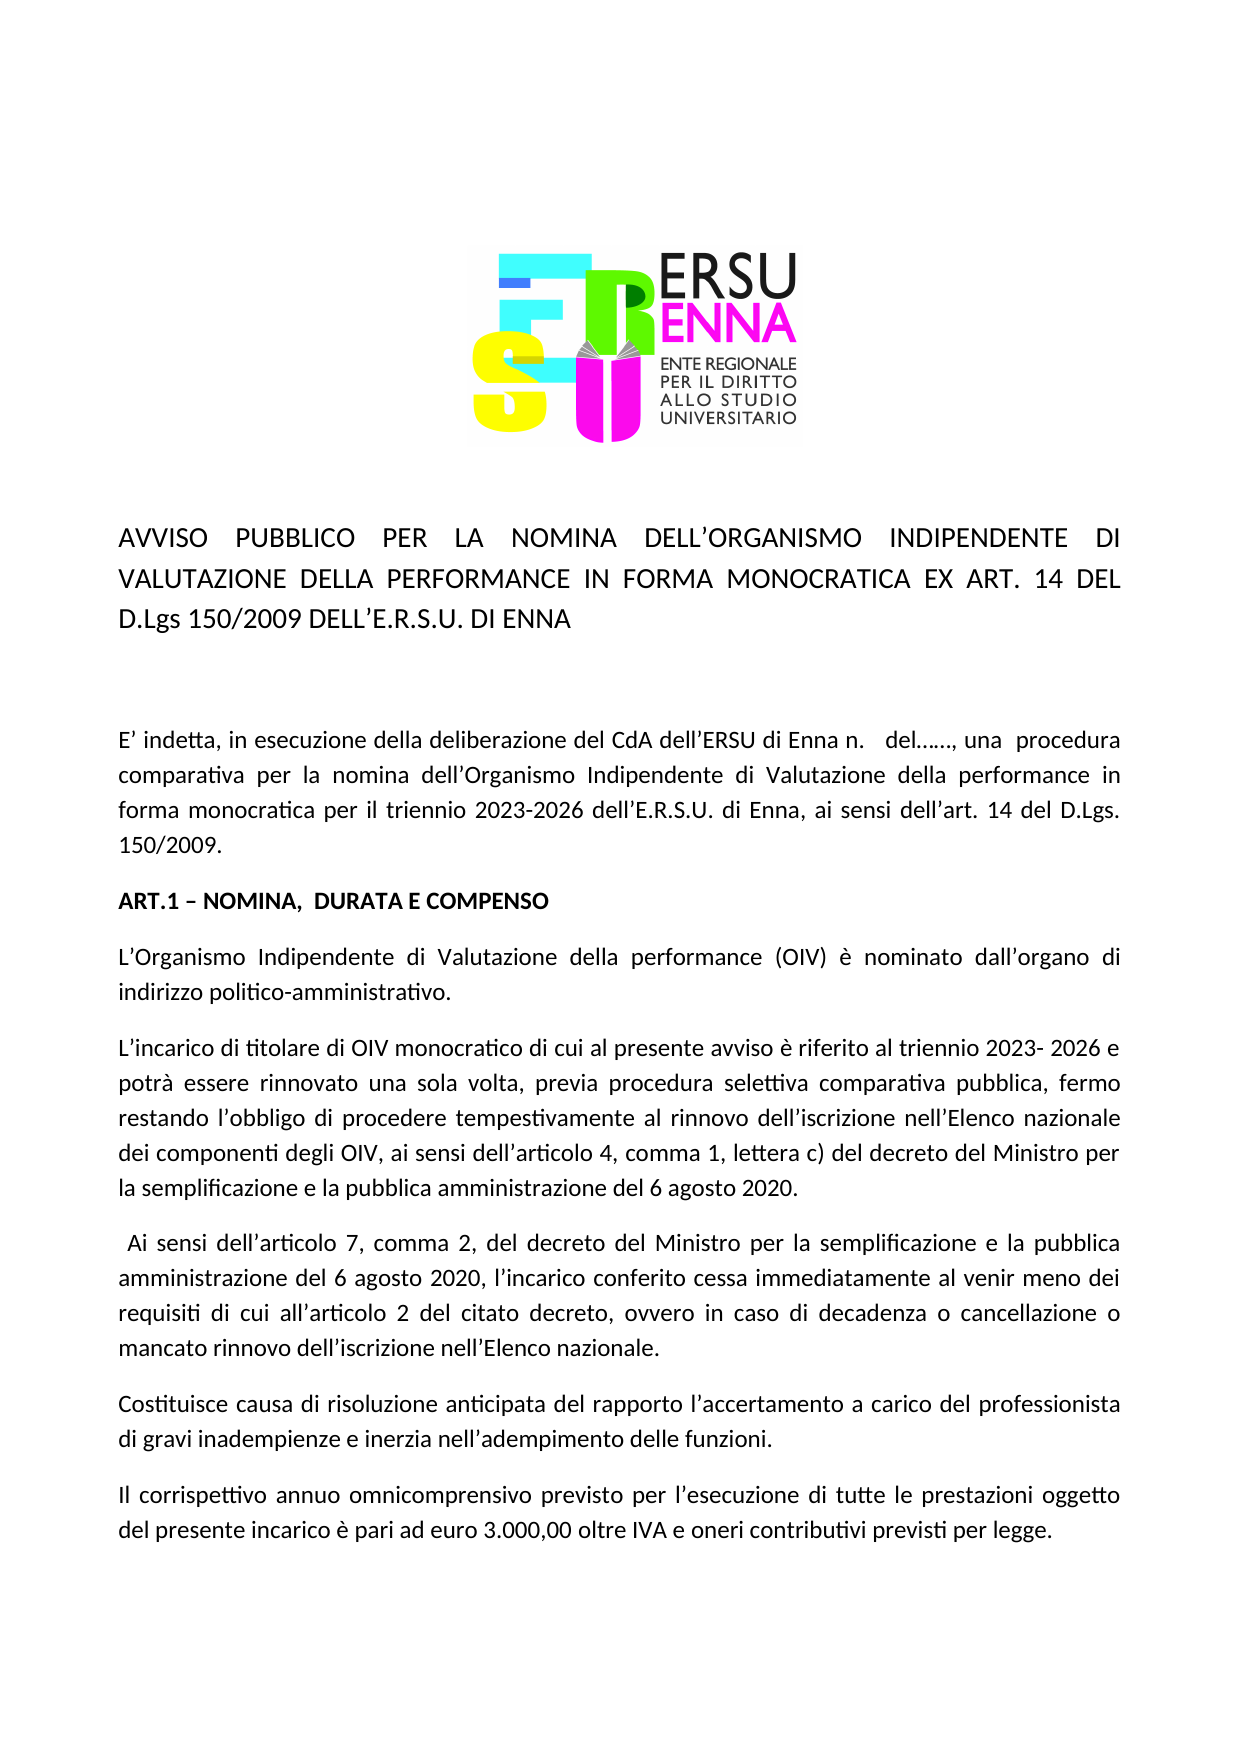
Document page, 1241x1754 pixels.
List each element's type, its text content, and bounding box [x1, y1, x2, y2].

text Costituisce causa di risoluzione anticipata del rapporto l’accertamento a carico del professionista di gravi inadempienze e inerzia nell’adempimento delle funzioni. [118, 1388, 1122, 1454]
text E’ indetta, in esecuzione della deliberazione del CdA dell’ERSU di Enna n. del……, una procedura comparativa per la nomina dell’Organismo Indipendente di Valutazione della performance in forma monocratica per il triennio 2023-2026 dell’E.R.S.U. di Enna, ai sensi dell’art. 14 del D.Lgs. 150/2009. [118, 724, 1122, 860]
text L’incarico di titolare di OIV monocratico di cui al presente avviso è riferito al triennio 2023- 2026 e potrà essere rinnovato una sola volta, previa procedura selettiva comparativa pubblica, fermo restando l’obbligo di procedere tempestivamente al rinnovo dell’iscrizione nell’Elenco nazionale dei componenti degli OIV, ai sensi dell’articolo 4, comma 1, lettera c) del decreto del Ministro per la semplificazione e la pubblica amministrazione del 6 agosto 2020. [118, 1032, 1122, 1202]
text L’Organismo Indipendente di Valutazione della performance (OIV) è nominato dall’organo di indirizzo politico-amministrativo. [118, 941, 1122, 1006]
text Ai sensi dell’articolo 7, comma 2, del decreto del Ministro per la semplificazione e la pubblica amministrazione del 6 agosto 2020, l’incarico conferito cessa immediatamente al venir meno dei requisiti di cui all’articolo 2 del citato decreto, ovvero in caso di decadenza o cancellazione o mancato rinnovo dell’iscrizione nell’Elenco nazionale. [118, 1227, 1122, 1363]
text ART.1 – NOMINA, DURATA E COMPENSO [118, 885, 1122, 916]
text Il corrispettivo annuo omnicomprensivo previsto per l’esecuzione di tutte le prestazioni oggetto del presente incarico è pari ad euro 3.000,00 oltre IVA e oneri contributivi previsti per legge. [118, 1479, 1122, 1545]
text AVVISO PUBBLICO PER LA NOMINA DELL’ORGANISMO INDIPENDENTE DI VALUTAZIONE DELLA PERFORMANCE IN FORMA MONOCRATICA EX ART. 14 DEL D.Lgs 150/2009 DELL’E.R.S.U. DI ENNA [118, 519, 1122, 636]
